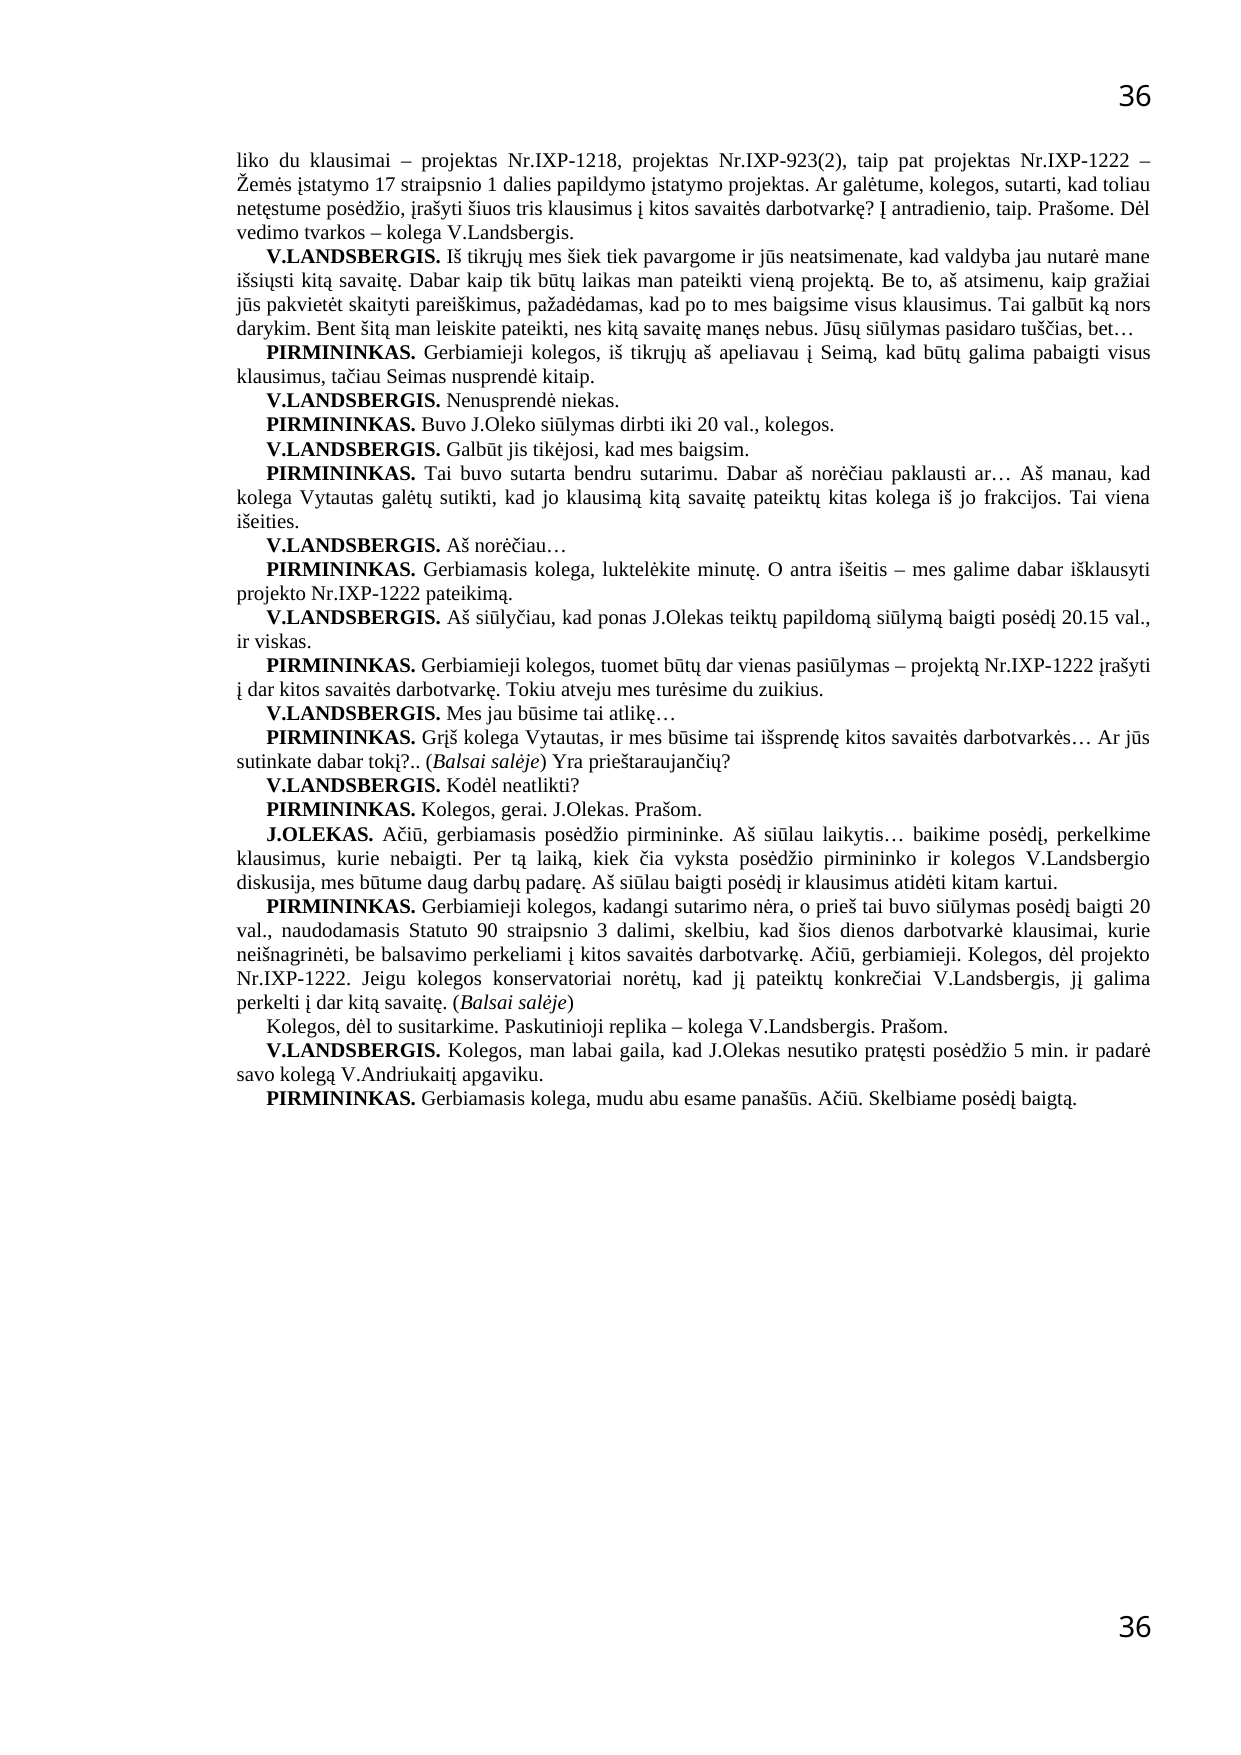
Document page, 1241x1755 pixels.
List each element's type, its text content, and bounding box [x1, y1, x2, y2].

text PIRMININKAS. Gerbiamieji kolegos, iš tikrųjų aš apeliavau į Seimą, kad būtų galima pabaigti visus klausimus, tačiau Seimas nusprendė kitaip. [236, 340, 1152, 388]
text PIRMININKAS. Buvo J.Oleko siūlymas dirbti iki 20 val., kolegos. [236, 412, 1152, 436]
text PIRMININKAS. Gerbiamieji kolegos, kadangi sutarimo nėra, o prieš tai buvo siūlymas posėdį baigti 20 val., naudodamasis Statuto 90 straipsnio 3 dalimi, skelbiu, kad šios dienos darbotvarkė klausimai, kurie neišnagrinėti, be balsavimo perkeliami į kitos savaitės darbotvarkę. Ačiū, gerbiamieji. Kolegos, dėl projekto Nr.IXP-1222. Jeigu kolegos konservatoriai norėtų, kad jį pateiktų konkrečiai V.Landsbergis, jį galima perkelti į dar kitą savaitę. (Balsai salėje) [236, 894, 1152, 1014]
text V.LANDSBERGIS. Mes jau būsime tai atlikę… [236, 701, 1152, 725]
text PIRMININKAS. Tai buvo sutarta bendru sutarimu. Dabar aš norėčiau paklausti ar… Aš manau, kad kolega Vytautas galėtų sutikti, kad jo klausimą kitą savaitę pateiktų kitas kolega iš jo frakcijos. Tai viena išeities. [236, 461, 1152, 533]
text PIRMININKAS. Kolegos, gerai. J.Olekas. Prašom. [236, 797, 1152, 821]
text liko du klausimai – projektas Nr.IXP-1218, projektas Nr.IXP-923(2), taip pat projektas Nr.IXP-1222 – Žemės įstatymo 17 straipsnio 1 dalies papildymo įstatymo projektas. Ar galėtume, kolegos, sutarti, kad toliau netęstume posėdžio, įrašyti šiuos tris klausimus į kitos savaitės darbotvarkę? Į antradienio, taip. Prašome. Dėl vedimo tvarkos – kolega V.Landsbergis. [236, 148, 1152, 244]
text V.LANDSBERGIS. Kodėl neatlikti? [236, 773, 1152, 797]
text PIRMININKAS. Gerbiamieji kolegos, tuomet būtų dar vienas pasiūlymas – projektą Nr.IXP-1222 įrašyti į dar kitos savaitės darbotvarkę. Tokiu atveju mes turėsime du zuikius. [236, 653, 1152, 701]
text V.LANDSBERGIS. Iš tikrųjų mes šiek tiek pavargome ir jūs neatsimenate, kad valdyba jau nutarė mane išsiųsti kitą savaitę. Dabar kaip tik būtų laikas man pateikti vieną projektą. Be to, aš atsimenu, kaip gražiai jūs pakvietėt skaityti pareiškimus, pažadėdamas, kad po to mes baigsime visus klausimus. Tai galbūt ką nors darykim. Bent šitą man leiskite pateikti, nes kitą savaitę manęs nebus. Jūsų siūlymas pasidaro tuščias, bet… [236, 244, 1152, 340]
text V.LANDSBERGIS. Nenusprendė niekas. [236, 388, 1152, 412]
text V.LANDSBERGIS. Kolegos, man labai gaila, kad J.Olekas nesutiko pratęsti posėdžio 5 min. ir padarė savo kolegą V.Andriukaitį apgaviku. [236, 1038, 1152, 1086]
text PIRMININKAS. Gerbiamasis kolega, mudu abu esame panašūs. Ačiū. Skelbiame posėdį baigtą. [236, 1086, 1152, 1110]
text PIRMININKAS. Gerbiamasis kolega, luktelėkite minutę. O antra išeitis – mes galime dabar išklausyti projekto Nr.IXP-1222 pateikimą. [236, 557, 1152, 605]
text PIRMININKAS. Grįš kolega Vytautas, ir mes būsime tai išsprendę kitos savaitės darbotvarkės… Ar jūs sutinkate dabar tokį?.. (Balsai salėje) Yra prieštaraujančių? [236, 725, 1152, 773]
text J.OLEKAS. Ačiū, gerbiamasis posėdžio pirmininke. Aš siūlau laikytis… baikime posėdį, perkelkime klausimus, kurie nebaigti. Per tą laiką, kiek čia vyksta posėdžio pirmininko ir kolegos V.Landsbergio diskusija, mes būtume daug darbų padarę. Aš siūlau baigti posėdį ir klausimus atidėti kitam kartui. [236, 821, 1152, 894]
text Kolegos, dėl to susitarkime. Paskutinioji replika – kolega V.Landsbergis. Prašom. [236, 1014, 1152, 1038]
text V.LANDSBERGIS. Aš siūlyčiau, kad ponas J.Olekas teiktų papildomą siūlymą baigti posėdį 20.15 val., ir viskas. [236, 605, 1152, 653]
text V.LANDSBERGIS. Aš norėčiau… [236, 533, 1152, 557]
text V.LANDSBERGIS. Galbūt jis tikėjosi, kad mes baigsim. [236, 436, 1152, 461]
